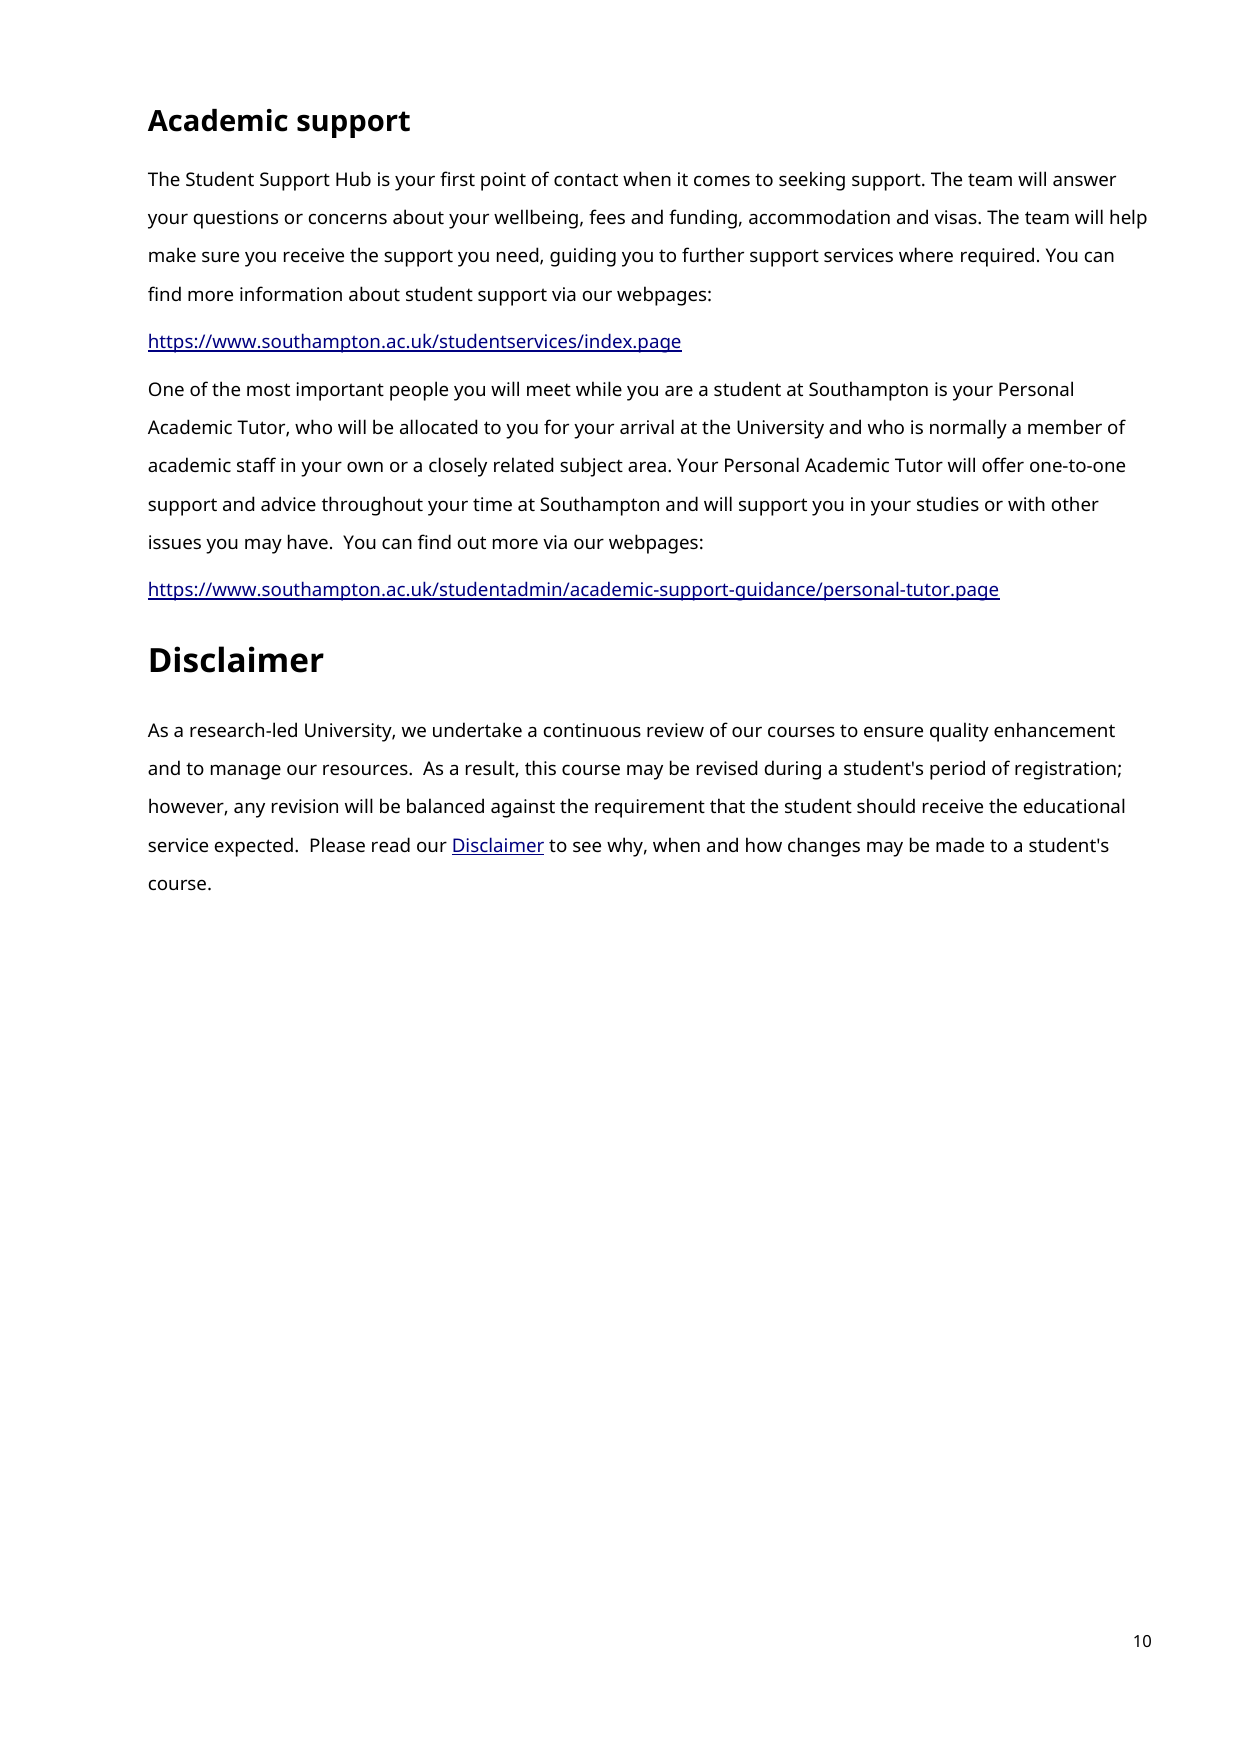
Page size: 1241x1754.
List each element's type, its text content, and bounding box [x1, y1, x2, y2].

text https://www.southampton.ac.uk/studentadmin/academic-support-guidance/personal-tutor.page [148, 577, 1152, 602]
text https://www.southampton.ac.uk/studentservices/index.page [148, 328, 1152, 354]
text The Student Support Hub is your first point of contact when it comes to seeking support. The team will answer your questions or concerns about your wellbeing, fees and funding, accommodation and visas. The team will help make sure you receive the support you need, guiding you to further support services where required. You can find more information about student support via our webpages: [148, 166, 1152, 306]
text As a research-led University, we undertake a continuous review of our courses to ensure quality enhancement and to manage our resources. As a result, this course may be revised during a student's period of registration; however, any revision will be balanced against the requirement that the student should receive the educational service expected. Please read our Disclaimer to see why, when and how changes may be made to a student's course. [148, 717, 1152, 896]
subtitle Academic support [148, 101, 1152, 140]
text One of the most important people you will meet while you are a student at Southampton is your Personal Academic Tutor, who will be allocated to you for your arrival at the University and who is normally a member of academic staff in your own or a closely related subject area. Your Personal Academic Tutor will offer one-to-one support and advice throughout your time at Southampton and will support you in your studies or with other issues you may have. You can find out more via our webpages: [148, 376, 1152, 554]
subtitle Disclaimer [148, 637, 1152, 682]
